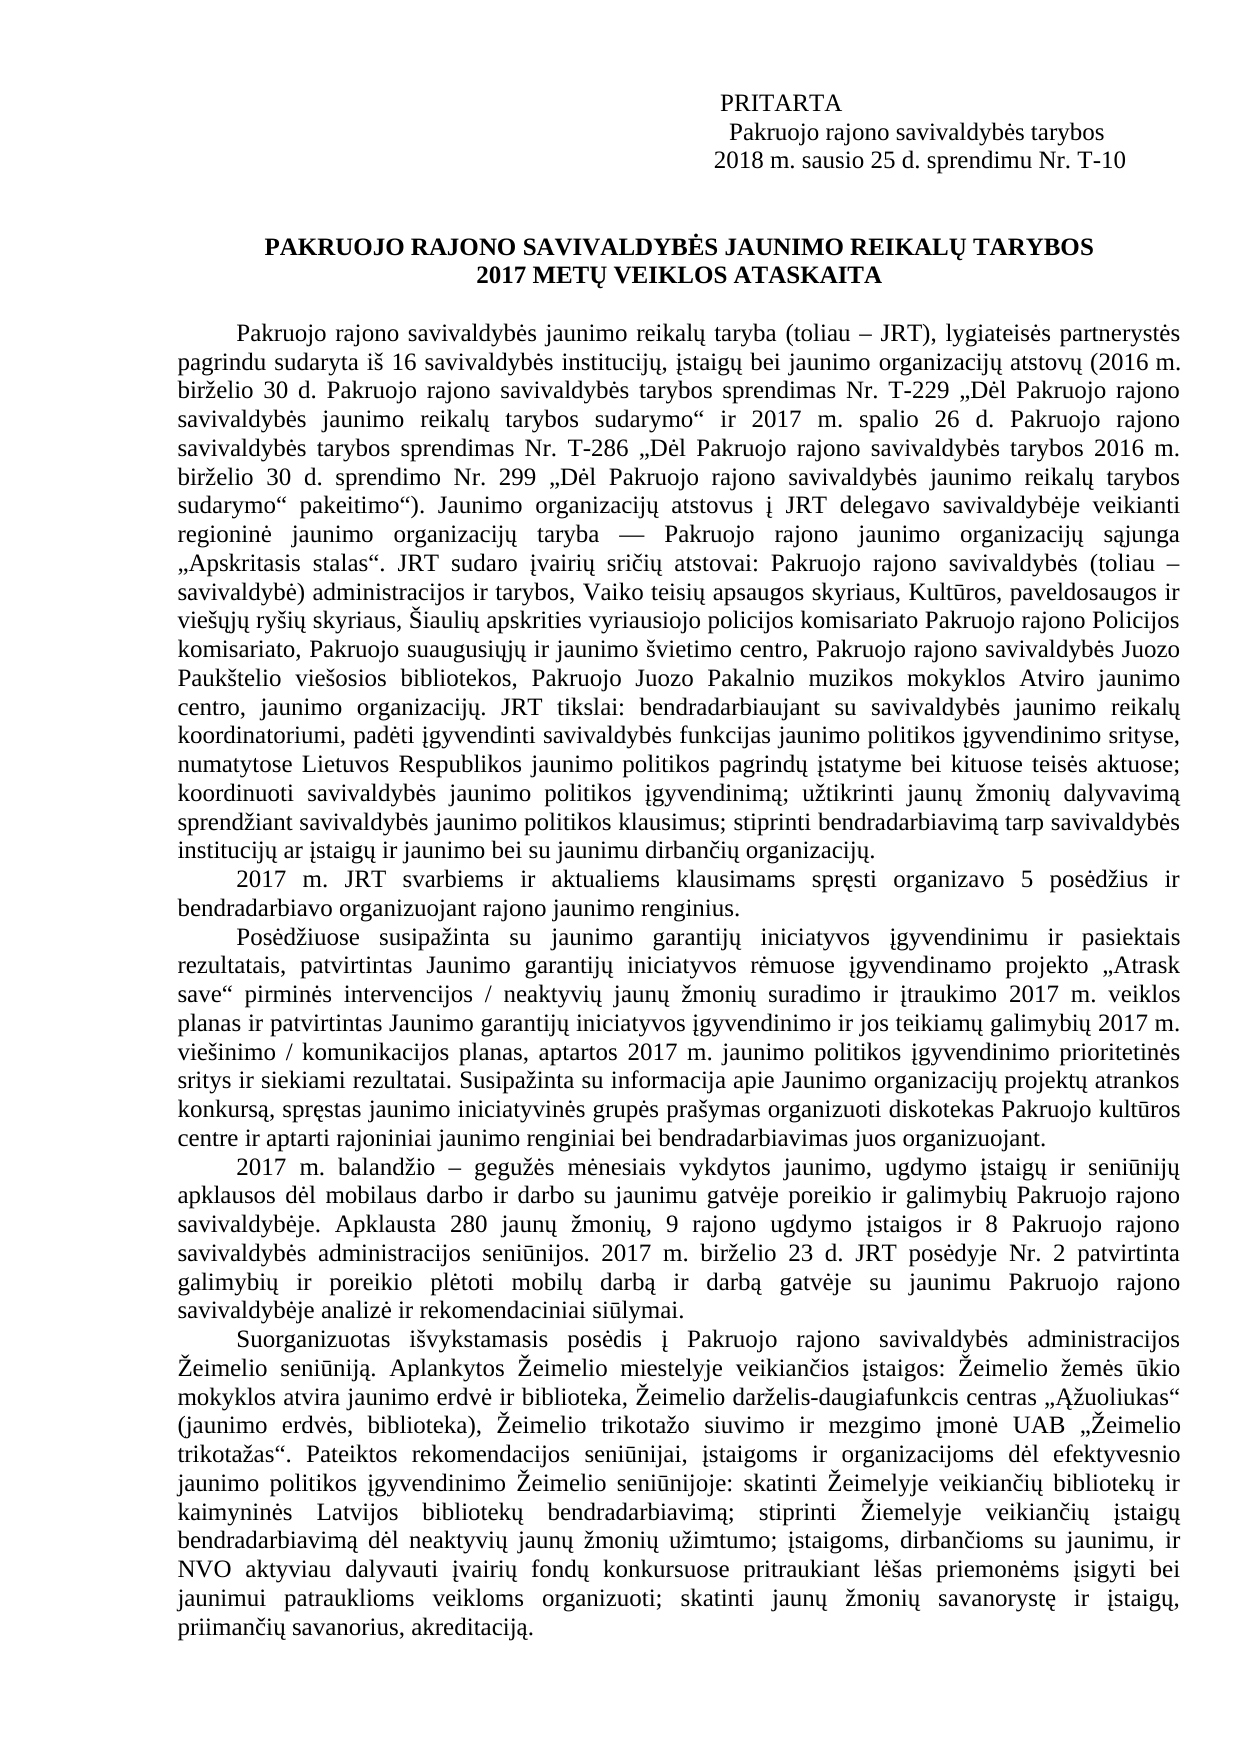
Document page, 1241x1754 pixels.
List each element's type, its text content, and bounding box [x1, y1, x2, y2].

text 2017 m. JRT svarbiems ir aktualiems klausimams spręsti organizavo 5 posėdžius ir bendradarbiavo organizuojant rajono jaunimo renginius. [177, 864, 1181, 922]
text Pakruojo rajono savivaldybės jaunimo reikalų taryba (toliau – JRT), lygiateisės partnerystės pagrindu sudaryta iš 16 savivaldybės institucijų, įstaigų bei jaunimo organizacijų atstovų (2016 m. birželio 30 d. Pakruojo rajono savivaldybės tarybos sprendimas Nr. T-229 „Dėl Pakruojo rajono savivaldybės jaunimo reikalų tarybos sudarymo“ ir 2017 m. spalio 26 d. Pakruojo rajono savivaldybės tarybos sprendimas Nr. T-286 „Dėl Pakruojo rajono savivaldybės tarybos 2016 m. birželio 30 d. sprendimo Nr. 299 „Dėl Pakruojo rajono savivaldybės jaunimo reikalų tarybos sudarymo“ pakeitimo“). Jaunimo organizacijų atstovus į JRT delegavo savivaldybėje veikianti regioninė jaunimo organizacijų taryba — Pakruojo rajono jaunimo organizacijų sąjunga „Apskritasis stalas“. JRT sudaro įvairių sričių atstovai: Pakruojo rajono savivaldybės (toliau – savivaldybė) administracijos ir tarybos, Vaiko teisių apsaugos skyriaus, Kultūros, paveldosaugos ir viešųjų ryšių skyriaus, Šiaulių apskrities vyriausiojo policijos komisariato Pakruojo rajono Policijos komisariato, Pakruojo suaugusiųjų ir jaunimo švietimo centro, Pakruojo rajono savivaldybės Juozo Paukštelio viešosios bibliotekos, Pakruojo Juozo Pakalnio muzikos mokyklos Atviro jaunimo centro, jaunimo organizacijų. JRT tikslai: bendradarbiaujant su savivaldybės jaunimo reikalų koordinatoriumi, padėti įgyvendinti savivaldybės funkcijas jaunimo politikos įgyvendinimo srityse, numatytose Lietuvos Respublikos jaunimo politikos pagrindų įstatyme bei kituose teisės aktuose; koordinuoti savivaldybės jaunimo politikos įgyvendinimą; užtikrinti jaunų žmonių dalyvavimą sprendžiant savivaldybės jaunimo politikos klausimus; stiprinti bendradarbiavimą tarp savivaldybės institucijų ar įstaigų ir jaunimo bei su jaunimu dirbančių organizacijų. [177, 318, 1181, 864]
text 2017 m. balandžio – gegužės mėnesiais vykdytos jaunimo, ugdymo įstaigų ir seniūnijų apklausos dėl mobilaus darbo ir darbo su jaunimu gatvėje poreikio ir galimybių Pakruojo rajono savivaldybėje. Apklausta 280 jaunų žmonių, 9 rajono ugdymo įstaigos ir 8 Pakruojo rajono savivaldybės administracijos seniūnijos. 2017 m. birželio 23 d. JRT posėdyje Nr. 2 patvirtinta galimybių ir poreikio plėtoti mobilų darbą ir darbą gatvėje su jaunimu Pakruojo rajono savivaldybėje analizė ir rekomendaciniai siūlymai. [177, 1152, 1181, 1324]
text 2017 METŲ VEIKLOS ATASKAITA [177, 260, 1181, 289]
text PRITARTA [177, 88, 1181, 117]
text Suorganizuotas išvykstamasis posėdis į Pakruojo rajono savivaldybės administracijos Žeimelio seniūniją. Aplankytos Žeimelio miestelyje veikiančios įstaigos: Žeimelio žemės ūkio mokyklos atvira jaunimo erdvė ir biblioteka, Žeimelio darželis-daugiafunkcis centras „Ąžuoliukas“ (jaunimo erdvės, biblioteka), Žeimelio trikotažo siuvimo ir mezgimo įmonė UAB „Žeimelio trikotažas“. Pateiktos rekomendacijos seniūnijai, įstaigoms ir organizacijoms dėl efektyvesnio jaunimo politikos įgyvendinimo Žeimelio seniūnijoje: skatinti Žeimelyje veikiančių bibliotekų ir kaimyninės Latvijos bibliotekų bendradarbiavimą; stiprinti Žiemelyje veikiančių įstaigų bendradarbiavimą dėl neaktyvių jaunų žmonių užimtumo; įstaigoms, dirbančioms su jaunimu, ir NVO aktyviau dalyvauti įvairių fondų konkursuose pritraukiant lėšas priemonėms įsigyti bei jaunimui patrauklioms veikloms organizuoti; skatinti jaunų žmonių savanorystę ir įstaigų, priimančių savanorius, akreditaciją. [177, 1324, 1181, 1640]
text Posėdžiuose susipažinta su jaunimo garantijų iniciatyvos įgyvendinimu ir pasiektais rezultatais, patvirtintas Jaunimo garantijų iniciatyvos rėmuose įgyvendinamo projekto „Atrask save“ pirminės intervencijos / neaktyvių jaunų žmonių suradimo ir įtraukimo 2017 m. veiklos planas ir patvirtintas Jaunimo garantijų iniciatyvos įgyvendinimo ir jos teikiamų galimybių 2017 m. viešinimo / komunikacijos planas, aptartos 2017 m. jaunimo politikos įgyvendinimo prioritetinės sritys ir siekiami rezultatai. Susipažinta su informacija apie Jaunimo organizacijų projektų atrankos konkursą, spręstas jaunimo iniciatyvinės grupės prašymas organizuoti diskotekas Pakruojo kultūros centre ir aptarti rajoniniai jaunimo renginiai bei bendradarbiavimas juos organizuojant. [177, 922, 1181, 1152]
text PAKRUOJO RAJONO SAVIVALDYBĖS JAUNIMO REIKALŲ TARYBOS [177, 232, 1181, 260]
text Pakruojo rajono savivaldybės tarybos [177, 117, 1181, 145]
text 2018 m. sausio 25 d. sprendimu Nr. T-10 [177, 145, 1181, 174]
